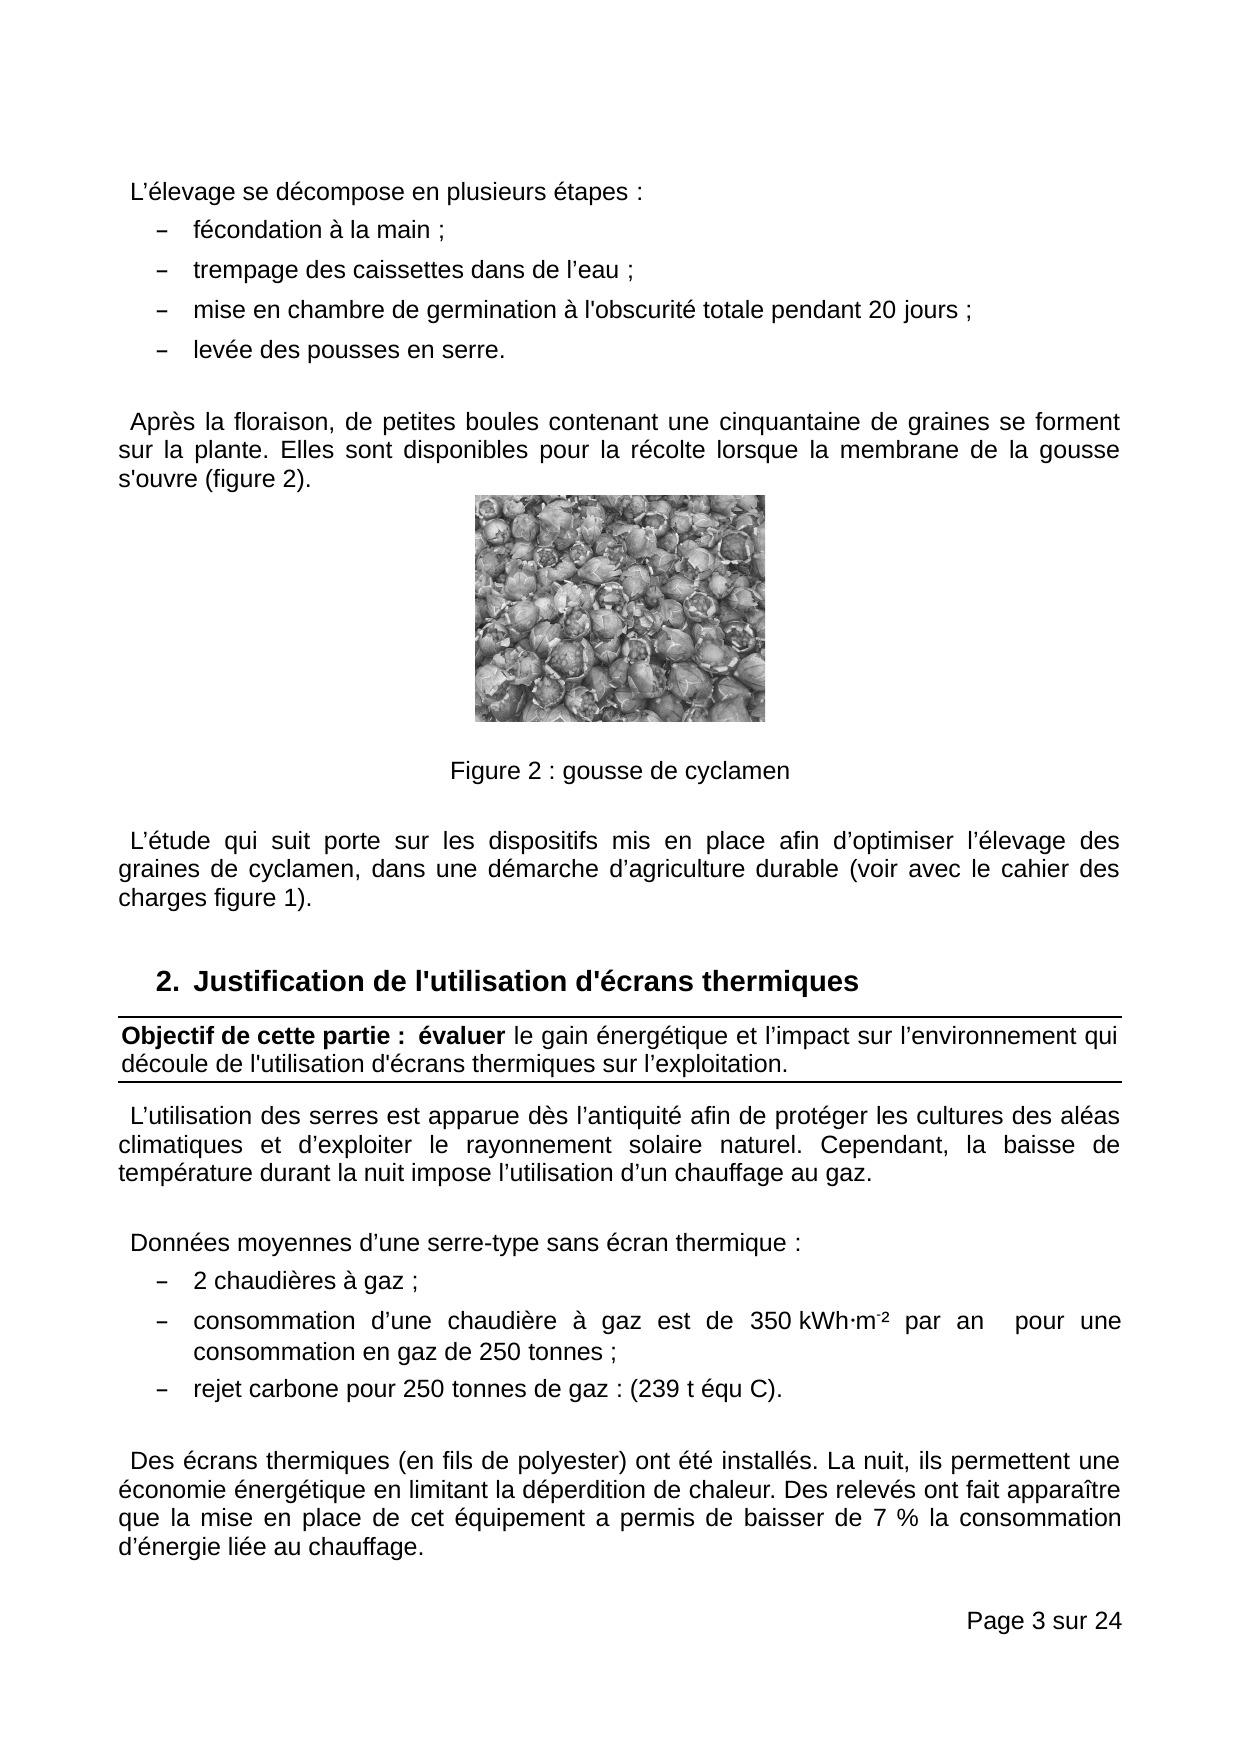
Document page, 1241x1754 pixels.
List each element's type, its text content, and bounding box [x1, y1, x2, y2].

list mise en chambre de germination à l'obscurité totale pendant 20 jours ; [156, 292, 1122, 326]
list rejet carbone pour 250 tonnes de gaz : (239 t équ C). [156, 1371, 1122, 1405]
list Justification de l'utilisation d'écrans thermiques [156, 964, 1122, 998]
list 2 chaudières à gaz ; [156, 1262, 1122, 1296]
list consommation d’une chaudière à gaz est de 350 kWhm-² par an pour une consommation en gaz de 250 tonnes ; [156, 1302, 1122, 1365]
list levée des pousses en serre. [156, 332, 1122, 366]
list trempage des caissettes dans de l’eau ; [156, 252, 1122, 286]
text Après la floraison, de petites boules contenant une cinquantaine de graines se forment sur la plante. Elles sont disponibles pour la récolte lorsque la membrane de la gousse s'ouvre (figure 2). [118, 406, 1122, 493]
text L’utilisation des serres est apparue dès l’antiquité afin de protéger les cultures des aléas climatiques et d’exploiter le rayonnement solaire naturel. Cependant, la baisse de température durant la nuit impose l’utilisation d’un chauffage au gaz. [118, 1101, 1122, 1187]
list gousse de cyclamen [118, 756, 1122, 785]
list fécondation à la main ; [156, 212, 1122, 246]
text L’élevage se décompose en plusieurs étapes : [118, 177, 1122, 206]
list évaluer le gain énergétique et l’impact sur l’environnement qui découle de l'utilisation d'écrans thermiques sur l’exploitation. [118, 1018, 1122, 1081]
text Des écrans thermiques (en fils de polyester) ont été installés. La nuit, ils permettent une économie énergétique en limitant la déperdition de chaleur. Des relevés ont fait apparaître que la mise en place de cet équipement a permis de baisser de 7 % la consommation d’énergie liée au chauffage. [118, 1446, 1122, 1561]
text Données moyennes d’une serre-type sans écran thermique : [118, 1228, 1122, 1256]
picture [475, 495, 766, 722]
text L’étude qui suit porte sur les dispositifs mis en place afin d’optimiser l’élevage des graines de cyclamen, dans une démarche d’agriculture durable (voir avec le cahier des charges figure 1). [118, 826, 1122, 912]
